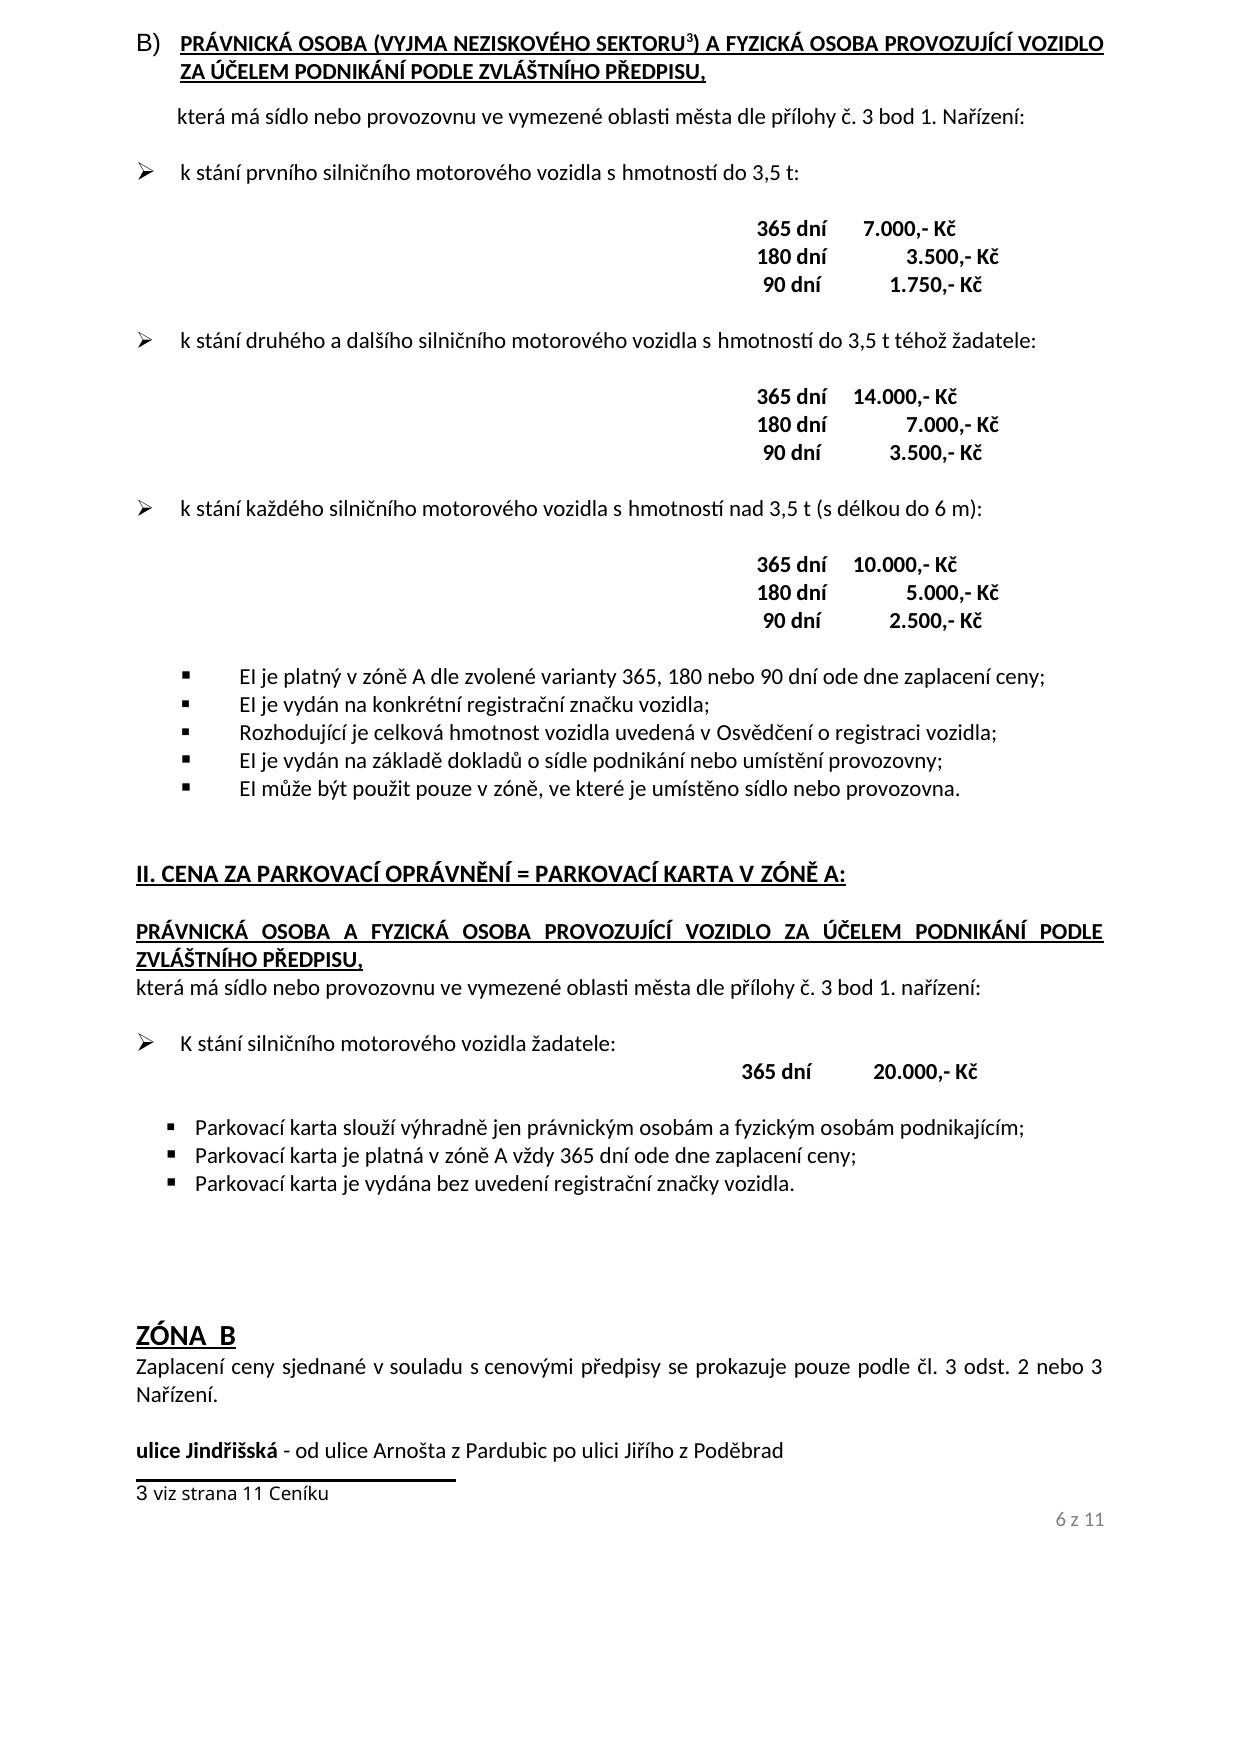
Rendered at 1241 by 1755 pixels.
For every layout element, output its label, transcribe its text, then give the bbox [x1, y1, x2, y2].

text 180 dní 7.000,- Kč [674, 410, 1104, 438]
list Rozhodující je celková hmotnost vozidla uvedená v Osvědčení o registraci vozidla; [165, 718, 1104, 746]
text 180 dní 3.500,- Kč [674, 242, 1104, 270]
text Zaplacení ceny sjednané v souladu s cenovými předpisy se prokazuje pouze podle čl. 3 odst. 2 nebo 3 Nařízení. [136, 1352, 1104, 1408]
list k stání každého silničního motorového vozidla s hmotností nad 3,5 t (s délkou do 6 m): [136, 494, 1104, 522]
text která má sídlo nebo provozovnu ve vymezené oblasti města dle přílohy č. 3 bod 1. Nařízení: [136, 102, 1104, 130]
text která má sídlo nebo provozovnu ve vymezené oblasti města dle přílohy č. 3 bod 1. nařízení: [136, 973, 1104, 1001]
list PRÁVNICKÁ OSOBA (VYJMA NEZISKOVÉHO SEKTORU) A FYZICKÁ OSOBA PROVOZUJÍCÍ VOZIDLO ZA ÚČELEM PODNIKÁNÍ PODLE ZVLÁŠTNÍHO PŘEDPISU, [136, 28, 1104, 85]
text 90 dní 2.500,- Kč [658, 606, 1104, 634]
list EI může být použit pouze v zóně, ve které je umístěno sídlo nebo provozovna. [165, 774, 1104, 802]
text PRÁVNICKÁ OSOBA A FYZICKÁ OSOBA PROVOZUJÍCÍ VOZIDLO ZA ÚČELEM PODNIKÁNÍ PODLE [136, 917, 1104, 941]
text ulice Jindřišská - od ulice Arnošta z Pardubic po ulici Jiřího z Poděbrad [136, 1437, 1104, 1464]
list EI je platný v zóně A dle zvolené varianty 365, 180 nebo 90 dní ode dne zaplacení ceny; [165, 662, 1104, 690]
list EI je vydán na základě dokladů o sídle podnikání nebo umístění provozovny; [165, 746, 1104, 774]
text 365 dní 7.000,- Kč [705, 214, 1104, 242]
text 365 dní 10.000,- Kč [705, 550, 1104, 578]
list EI je vydán na konkrétní registrační značku vozidla; [165, 690, 1104, 718]
list k stání prvního silničního motorového vozidla s hmotností do 3,5 t: [136, 158, 1104, 214]
list K stání silničního motorového vozidla žadatele: [136, 1029, 1104, 1057]
text ZÓNA B [136, 1317, 1104, 1352]
list viz strana 11 Ceníku [136, 1481, 1104, 1506]
text ZVLÁŠTNÍHO PŘEDPISU, [136, 943, 1104, 973]
text 365 dní 14.000,- Kč [705, 382, 1104, 410]
list Parkovací karta je vydána bez uvedení registrační značky vozidla. [165, 1169, 1104, 1197]
text 90 dní 3.500,- Kč [658, 438, 1104, 466]
list Parkovací karta slouží výhradně jen právnickým osobám a fyzickým osobám podnikajícím; [165, 1113, 1104, 1141]
text II. CENA ZA PARKOVACÍ OPRÁVNĚNÍ = PARKOVACÍ KARTA V ZÓNĚ A: [136, 858, 1104, 889]
text 365 dní 20.000,- Kč [696, 1057, 1104, 1085]
text 90 dní 1.750,- Kč [658, 270, 1104, 298]
text 180 dní 5.000,- Kč [674, 578, 1104, 606]
list k stání druhého a dalšího silničního motorového vozidla s hmotností do 3,5 t téhož žadatele: [136, 326, 1104, 354]
list Parkovací karta je platná v zóně A vždy 365 dní ode dne zaplacení ceny; [165, 1141, 1104, 1169]
